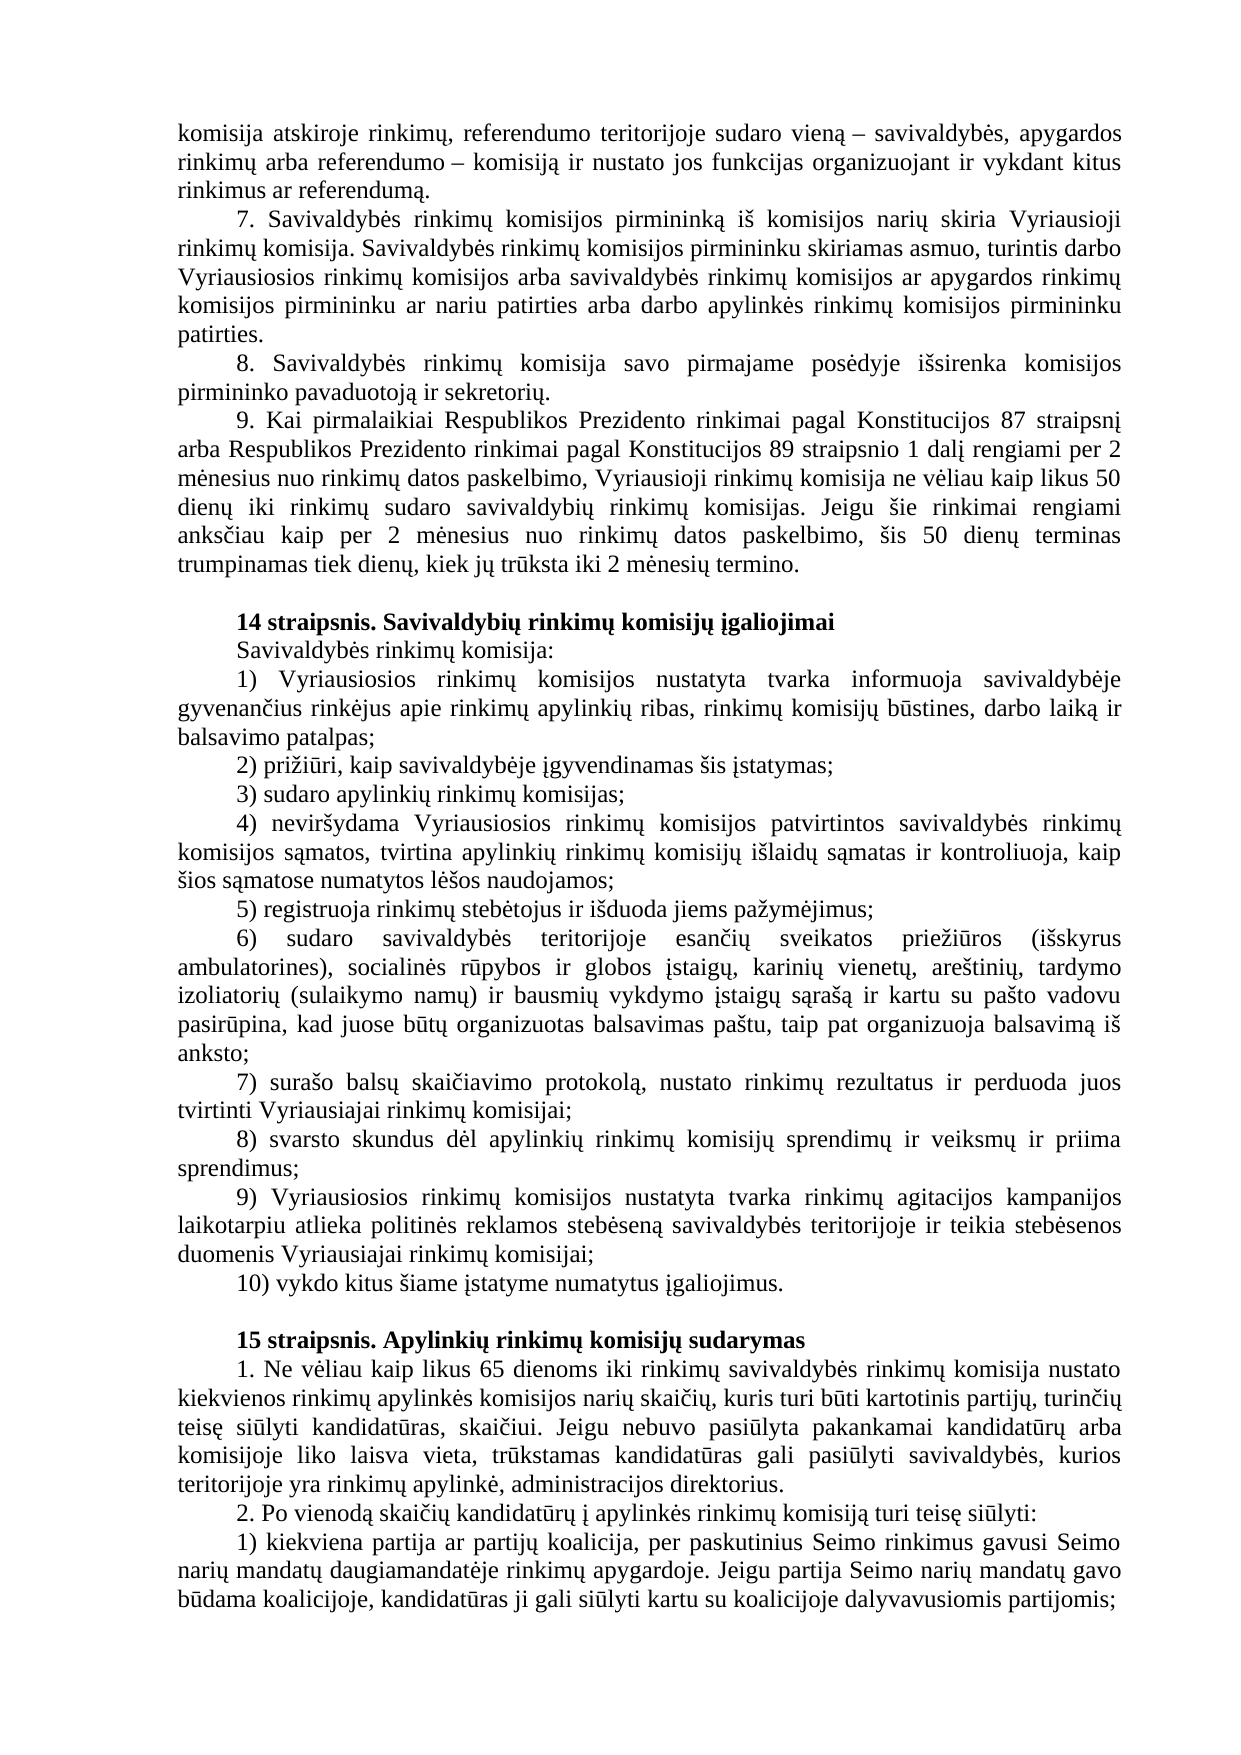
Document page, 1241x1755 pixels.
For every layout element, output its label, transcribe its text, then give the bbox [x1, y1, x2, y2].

text 7. Savivaldybės rinkimų komisijos pirmininką iš komisijos narių skiria Vyriausioji rinkimų komisija. Savivaldybės rinkimų komisijos pirmininku skiriamas asmuo, turintis darbo Vyriausiosios rinkimų komisijos arba savivaldybės rinkimų komisijos ar apygardos rinkimų komisijos pirmininku ar nariu patirties arba darbo apylinkės rinkimų komisijos pirmininku patirties. [177, 204, 1122, 348]
text 4) neviršydama Vyriausiosios rinkimų komisijos patvirtintos savivaldybės rinkimų komisijos sąmatos, tvirtina apylinkių rinkimų komisijų išlaidų sąmatas ir kontroliuoja, kaip šios sąmatose numatytos lėšos naudojamos; [177, 808, 1122, 894]
text 8. Savivaldybės rinkimų komisija savo pirmajame posėdyje išsirenka komisijos pirmininko pavaduotoją ir sekretorių. [177, 348, 1122, 406]
text 1. Ne vėliau kaip likus 65 dienoms iki rinkimų savivaldybės rinkimų komisija nustato kiekvienos rinkimų apylinkės komisijos narių skaičių, kuris turi būti kartotinis partijų, turinčių teisę siūlyti kandidatūras, skaičiui. Jeigu nebuvo pasiūlyta pakankamai kandidatūrų arba komisijoje liko laisva vieta, trūkstamas kandidatūras gali pasiūlyti savivaldybės, kurios teritorijoje yra rinkimų apylinkė, administracijos direktorius. [177, 1354, 1122, 1498]
text 9. Kai pirmalaikiai Respublikos Prezidento rinkimai pagal Konstitucijos 87 straipsnį arba Respublikos Prezidento rinkimai pagal Konstitucijos 89 straipsnio 1 dalį rengiami per 2 mėnesius nuo rinkimų datos paskelbimo, Vyriausioji rinkimų komisija ne vėliau kaip likus 50 dienų iki rinkimų sudaro savivaldybių rinkimų komisijas. Jeigu šie rinkimai rengiami anksčiau kaip per 2 mėnesius nuo rinkimų datos paskelbimo, šis 50 dienų terminas trumpinamas tiek dienų, kiek jų trūksta iki 2 mėnesių termino. [177, 406, 1122, 578]
text 5) registruoja rinkimų stebėtojus ir išduoda jiems pažymėjimus; [177, 894, 1122, 923]
text 2) prižiūri, kaip savivaldybėje įgyvendinamas šis įstatymas; [177, 751, 1122, 779]
text 7) surašo balsų skaičiavimo protokolą, nustato rinkimų rezultatus ir perduoda juos tvirtinti Vyriausiajai rinkimų komisijai; [177, 1067, 1122, 1124]
text 8) svarsto skundus dėl apylinkių rinkimų komisijų sprendimų ir veiksmų ir priima sprendimus; [177, 1124, 1122, 1182]
text komisija atskiroje rinkimų, referendumo teritorijoje sudaro vieną – savivaldybės, apygardos rinkimų arba referendumo – komisiją ir nustato jos funkcijas organizuojant ir vykdant kitus rinkimus ar referendumą. [177, 118, 1122, 204]
text 9) Vyriausiosios rinkimų komisijos nustatyta tvarka rinkimų agitacijos kampanijos laikotarpiu atlieka politinės reklamos stebėseną savivaldybės teritorijoje ir teikia stebėsenos duomenis Vyriausiajai rinkimų komisijai; [177, 1182, 1122, 1268]
text 2. Po vienodą skaičių kandidatūrų į apylinkės rinkimų komisiją turi teisę siūlyti: [177, 1498, 1122, 1527]
text Savivaldybės rinkimų komisija: [177, 636, 1122, 664]
text 10) vykdo kitus šiame įstatyme numatytus įgaliojimus. [177, 1268, 1122, 1297]
text 6) sudaro savivaldybės teritorijoje esančių sveikatos priežiūros (išskyrus ambulatorines), socialinės rūpybos ir globos įstaigų, karinių vienetų, areštinių, tardymo izoliatorių (sulaikymo namų) ir bausmių vykdymo įstaigų sąrašą ir kartu su pašto vadovu pasirūpina, kad juose būtų organizuotas balsavimas paštu, taip pat organizuoja balsavimą iš anksto; [177, 923, 1122, 1067]
text 3) sudaro apylinkių rinkimų komisijas; [177, 779, 1122, 808]
text 14 straipsnis. Savivaldybių rinkimų komisijų įgaliojimai [177, 607, 1122, 636]
text 1) kiekviena partija ar partijų koalicija, per paskutinius Seimo rinkimus gavusi Seimo narių mandatų daugiamandatėje rinkimų apygardoje. Jeigu partija Seimo narių mandatų gavo būdama koalicijoje, kandidatūras ji gali siūlyti kartu su koalicijoje dalyvavusiomis partijomis; [177, 1527, 1122, 1613]
text 15 straipsnis. Apylinkių rinkimų komisijų sudarymas [177, 1326, 1122, 1354]
text 1) Vyriausiosios rinkimų komisijos nustatyta tvarka informuoja savivaldybėje gyvenančius rinkėjus apie rinkimų apylinkių ribas, rinkimų komisijų būstines, darbo laiką ir balsavimo patalpas; [177, 664, 1122, 751]
